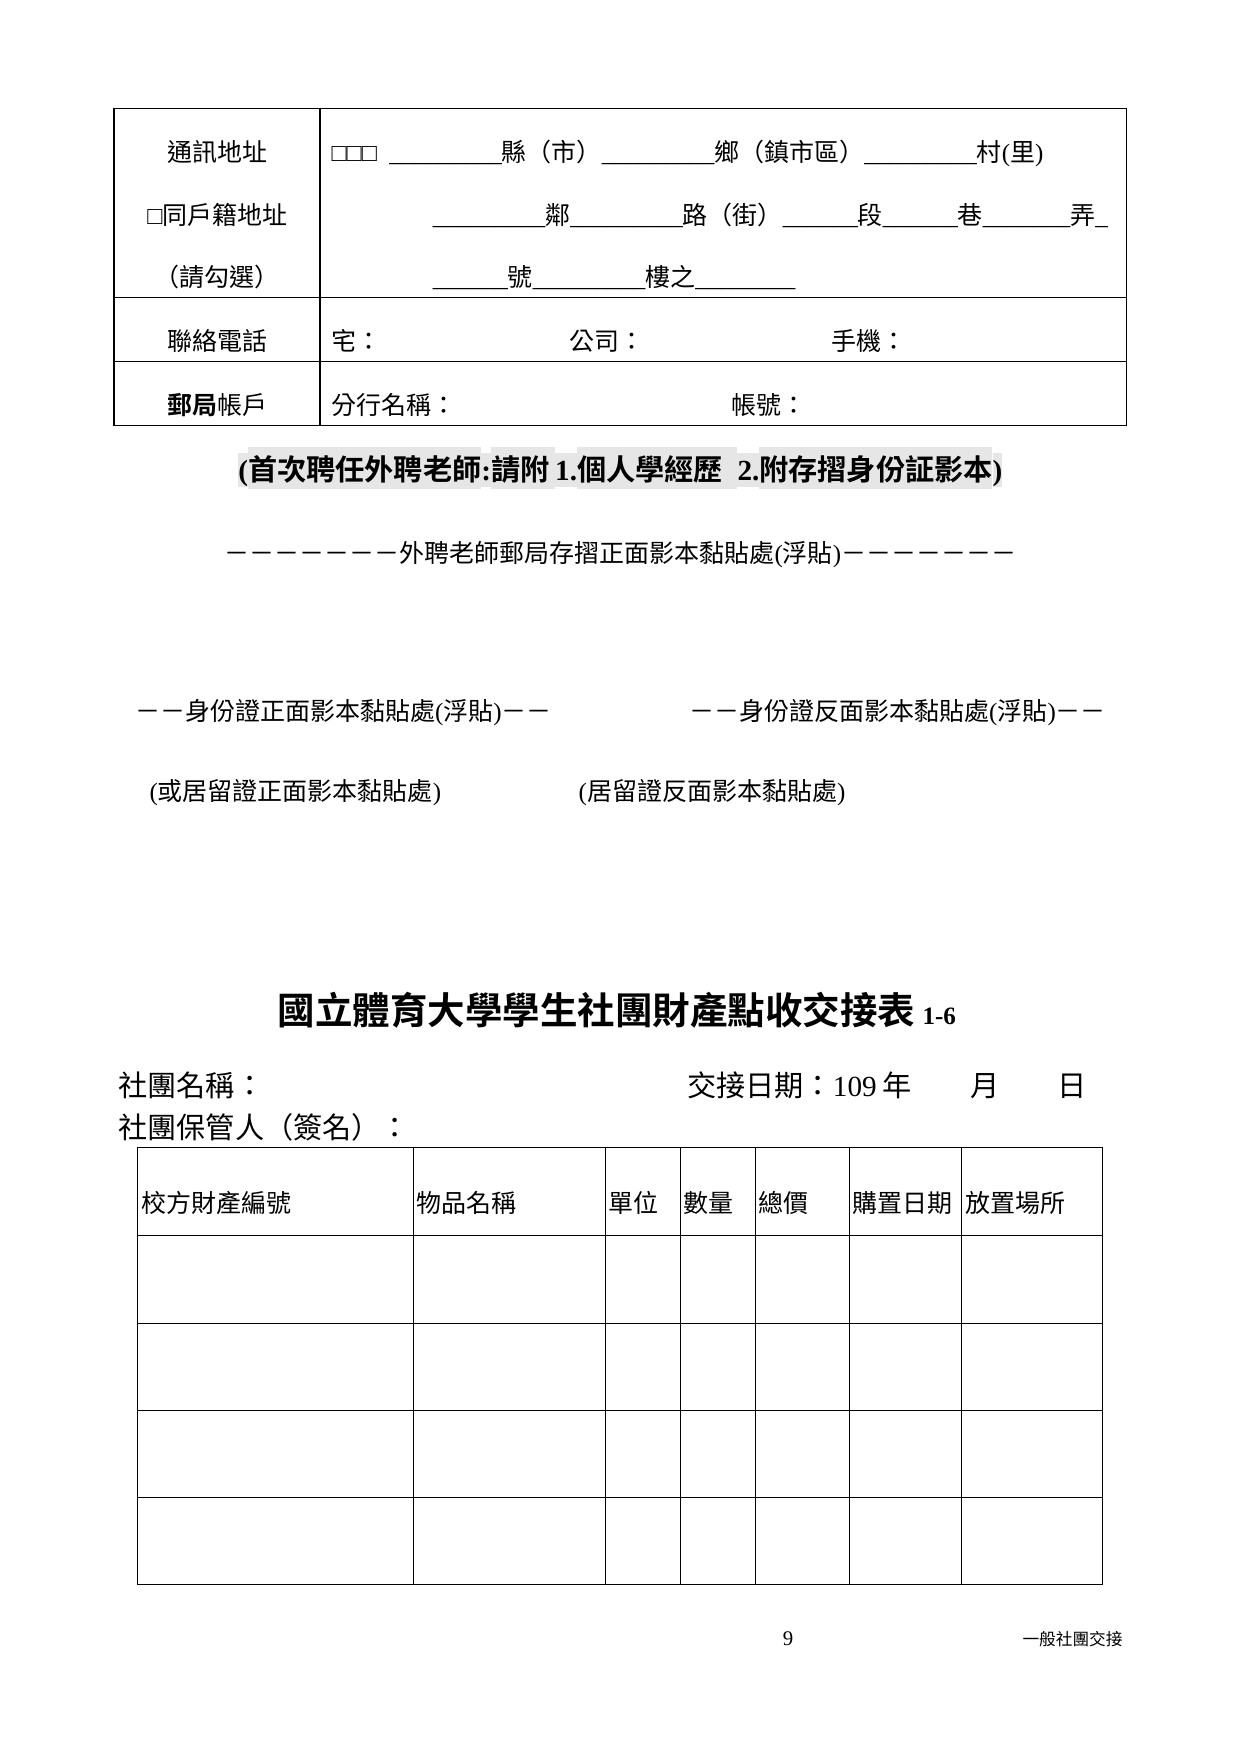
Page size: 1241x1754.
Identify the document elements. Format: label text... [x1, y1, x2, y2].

table_cell [681, 1411, 755, 1497]
table_cell [681, 1498, 755, 1584]
table_header 物品名稱 [414, 1148, 605, 1235]
table_cell [606, 1498, 680, 1584]
table_header 放置場所 [962, 1148, 1102, 1235]
table_cell [850, 1324, 961, 1410]
table_cell [962, 1324, 1102, 1410]
table_cell [756, 1411, 849, 1497]
table_cell [681, 1236, 755, 1322]
table_cell [962, 1498, 1102, 1584]
table_header 購置日期 [850, 1148, 961, 1235]
table_cell [606, 1324, 680, 1410]
table_header 單位 [606, 1148, 680, 1235]
table_cell [850, 1411, 961, 1497]
table_cell [681, 1324, 755, 1410]
table_cell [962, 1411, 1102, 1497]
text 國立體育大學學生社團財產點收交接表1-6 [44, 966, 1188, 1029]
table_header 數量 [681, 1148, 755, 1235]
table_cell [850, 1498, 961, 1584]
table_cell [414, 1411, 605, 1497]
table_cell □□□ _________縣（市）_________鄉（鎮市區）_________村(里) _________鄰_________路（街）______段______巷_______弄_______號_________樓之________ [321, 109, 1126, 297]
table_cell [138, 1411, 413, 1497]
table_cell [606, 1411, 680, 1497]
table_cell [756, 1236, 849, 1322]
table_cell [414, 1498, 605, 1584]
table_cell 通訊地址 □同戶籍地址（請勾選） [115, 109, 319, 297]
table_cell [756, 1324, 849, 1410]
text 社團名稱： 交接日期：109年 月 日 [118, 1062, 1122, 1104]
table_cell [414, 1324, 605, 1410]
text (或居留證正面影本黏貼處) (居留證反面影本黏貼處) [118, 748, 1122, 811]
table_cell 宅： 公司： 手機： [321, 298, 1126, 361]
table_cell [962, 1236, 1102, 1322]
table_cell [138, 1236, 413, 1322]
table_cell [756, 1498, 849, 1584]
text －－身份證正面影本黏貼處(浮貼)－－ －－身份證反面影本黏貼處(浮貼)－－ [118, 667, 1122, 730]
text 社團保管人（簽名）： [118, 1104, 1122, 1147]
text －－－－－－－外聘老師郵局存摺正面影本黏貼處(浮貼)－－－－－－－ [118, 510, 1122, 572]
table_cell 分行名稱： 帳號： [321, 362, 1126, 425]
text (首次聘任外聘老師:請附1.個人學經歷 2.附存摺身份証影本) [118, 426, 1122, 489]
table_cell [138, 1324, 413, 1410]
table_cell [414, 1236, 605, 1322]
table_cell [606, 1236, 680, 1322]
table_cell 聯絡電話 [115, 298, 319, 361]
table_header 校方財產編號 [138, 1148, 413, 1235]
table_cell [850, 1236, 961, 1322]
table_cell 郵局帳戶 [115, 362, 319, 425]
table_cell [138, 1498, 413, 1584]
table_header 總價 [756, 1148, 849, 1235]
